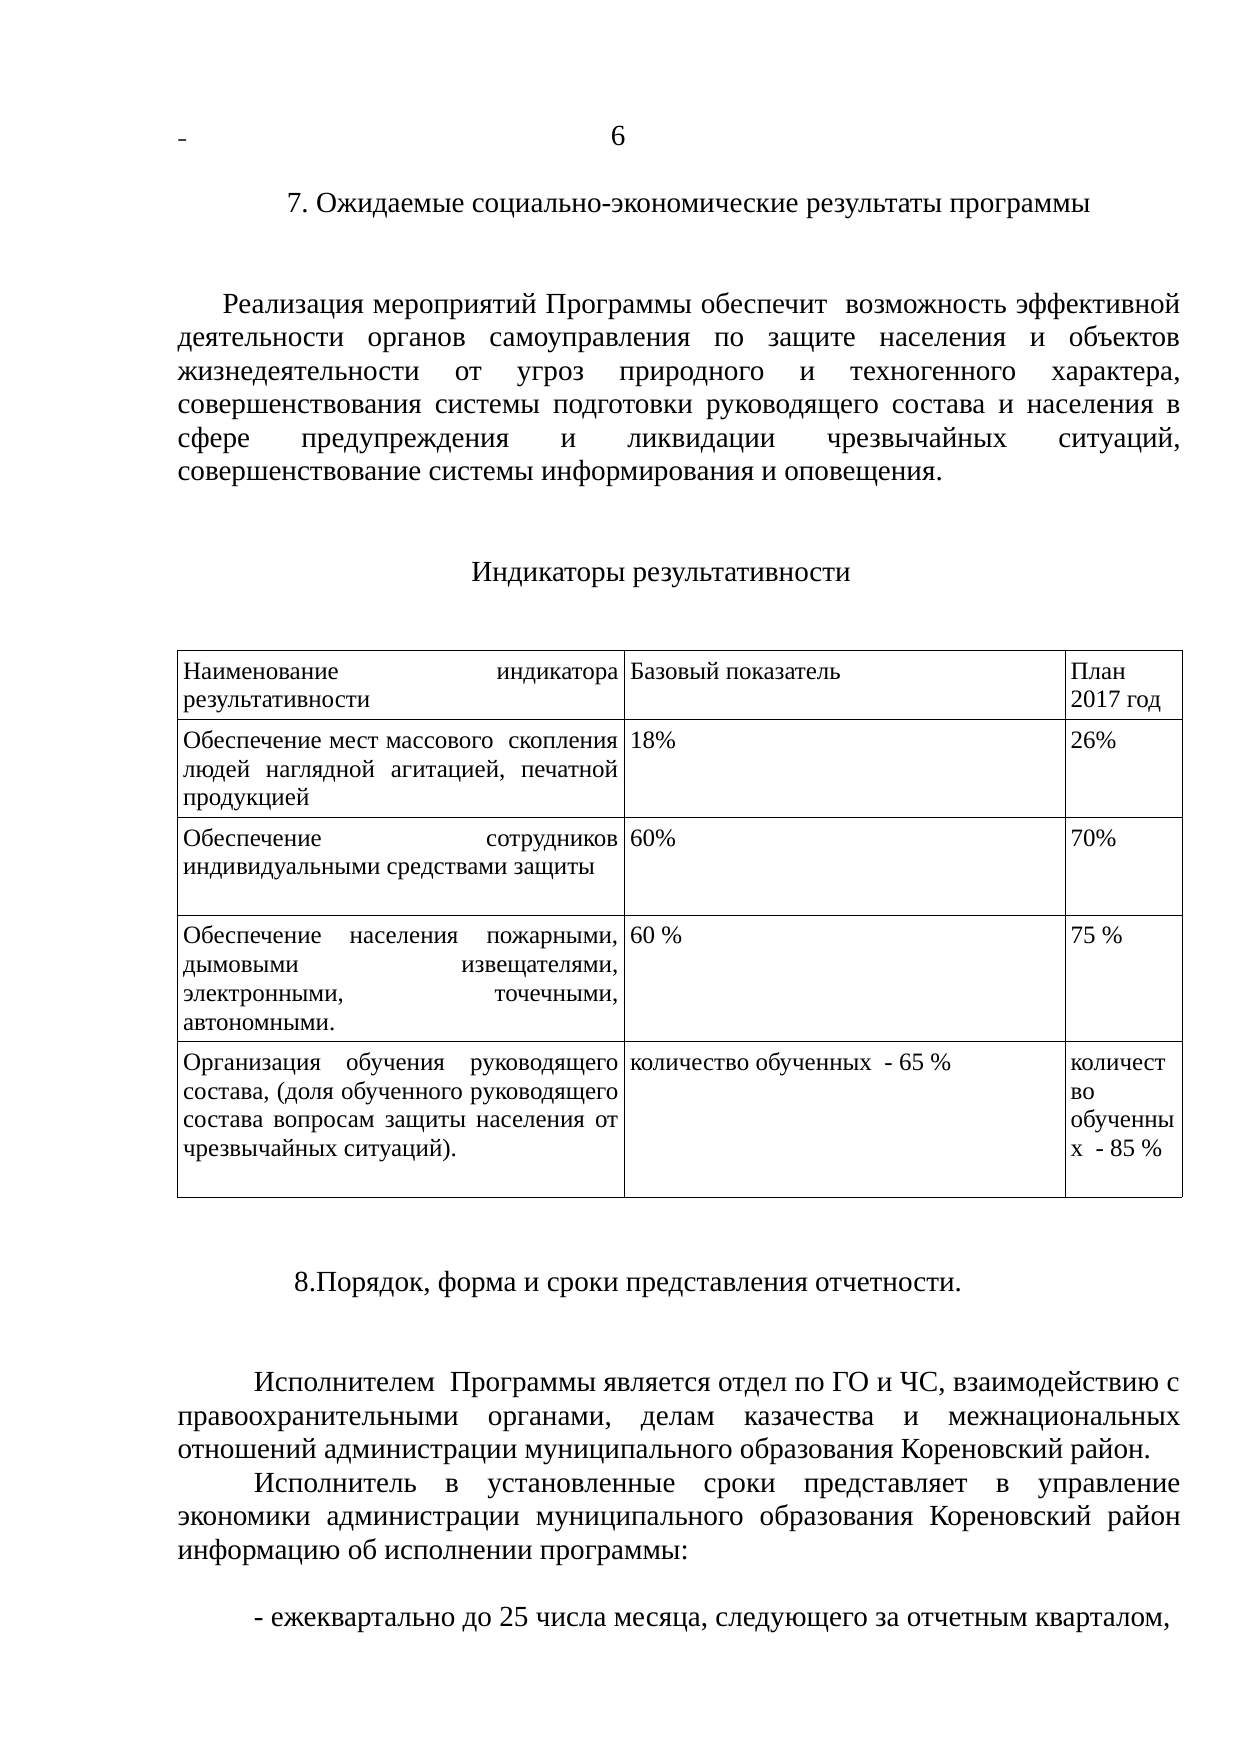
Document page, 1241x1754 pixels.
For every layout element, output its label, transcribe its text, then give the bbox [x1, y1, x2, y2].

table_cell Обеспечение населения пожарными, дымовыми извещателями, электронными, точечными, автономными. [178, 916, 624, 1041]
table_header План 2017 год [1066, 651, 1182, 719]
table_cell количество обученных - 65 % [625, 1042, 1065, 1197]
table_cell Обеспечение мест массового скопления людей наглядной агитацией, печатной продукцией [178, 720, 624, 817]
text - ежеквартально до 25 числа месяца, следующего за отчетным кварталом, [177, 1599, 1181, 1633]
table_cell 60 % [625, 916, 1065, 1041]
text Реализация мероприятий Программы обеспечит возможность эффективной деятельности органов самоуправления по защите населения и объектов жизнедеятельности от угроз природного и техногенного характера, совершенствования системы подготовки руководящего состава и населения в сфере предупреждения и ликвидации чрезвычайных ситуаций, совершенствование системы информирования и оповещения. [177, 286, 1181, 487]
text Индикаторы результативности [177, 554, 1181, 588]
table_cell 18% [625, 720, 1065, 817]
table_header Наименование индикатора результативности [178, 651, 624, 719]
list 6 [177, 118, 1181, 152]
table_cell Обеспечение сотрудников индивидуальными средствами защиты [178, 818, 624, 915]
table_cell 60% [625, 818, 1065, 915]
table_cell Организация обучения руководящего состава, (доля обученного руководящего состава вопросам защиты населения от чрезвычайных ситуаций). [178, 1042, 624, 1197]
text Исполнитель в установленные сроки представляет в управление экономики администрации муниципального образования Кореновский район информацию об исполнении программы: [177, 1465, 1181, 1566]
table_cell количество обученных - 85 % [1066, 1042, 1182, 1197]
text Исполнителем Программы является отдел по ГО и ЧС, взаимодействию с правоохранительными органами, делам казачества и межнациональных отношений администрации муниципального образования Кореновский район. [177, 1364, 1181, 1465]
table_header Базовый показатель [625, 651, 1065, 719]
table_cell 26% [1066, 720, 1182, 817]
text 8.Порядок, форма и сроки представления отчетности. [177, 1264, 1181, 1297]
table_cell 70% [1066, 818, 1182, 915]
table_cell 75 % [1066, 916, 1182, 1041]
list 7. Ожидаемые социально-экономические результаты программы [177, 185, 1181, 219]
